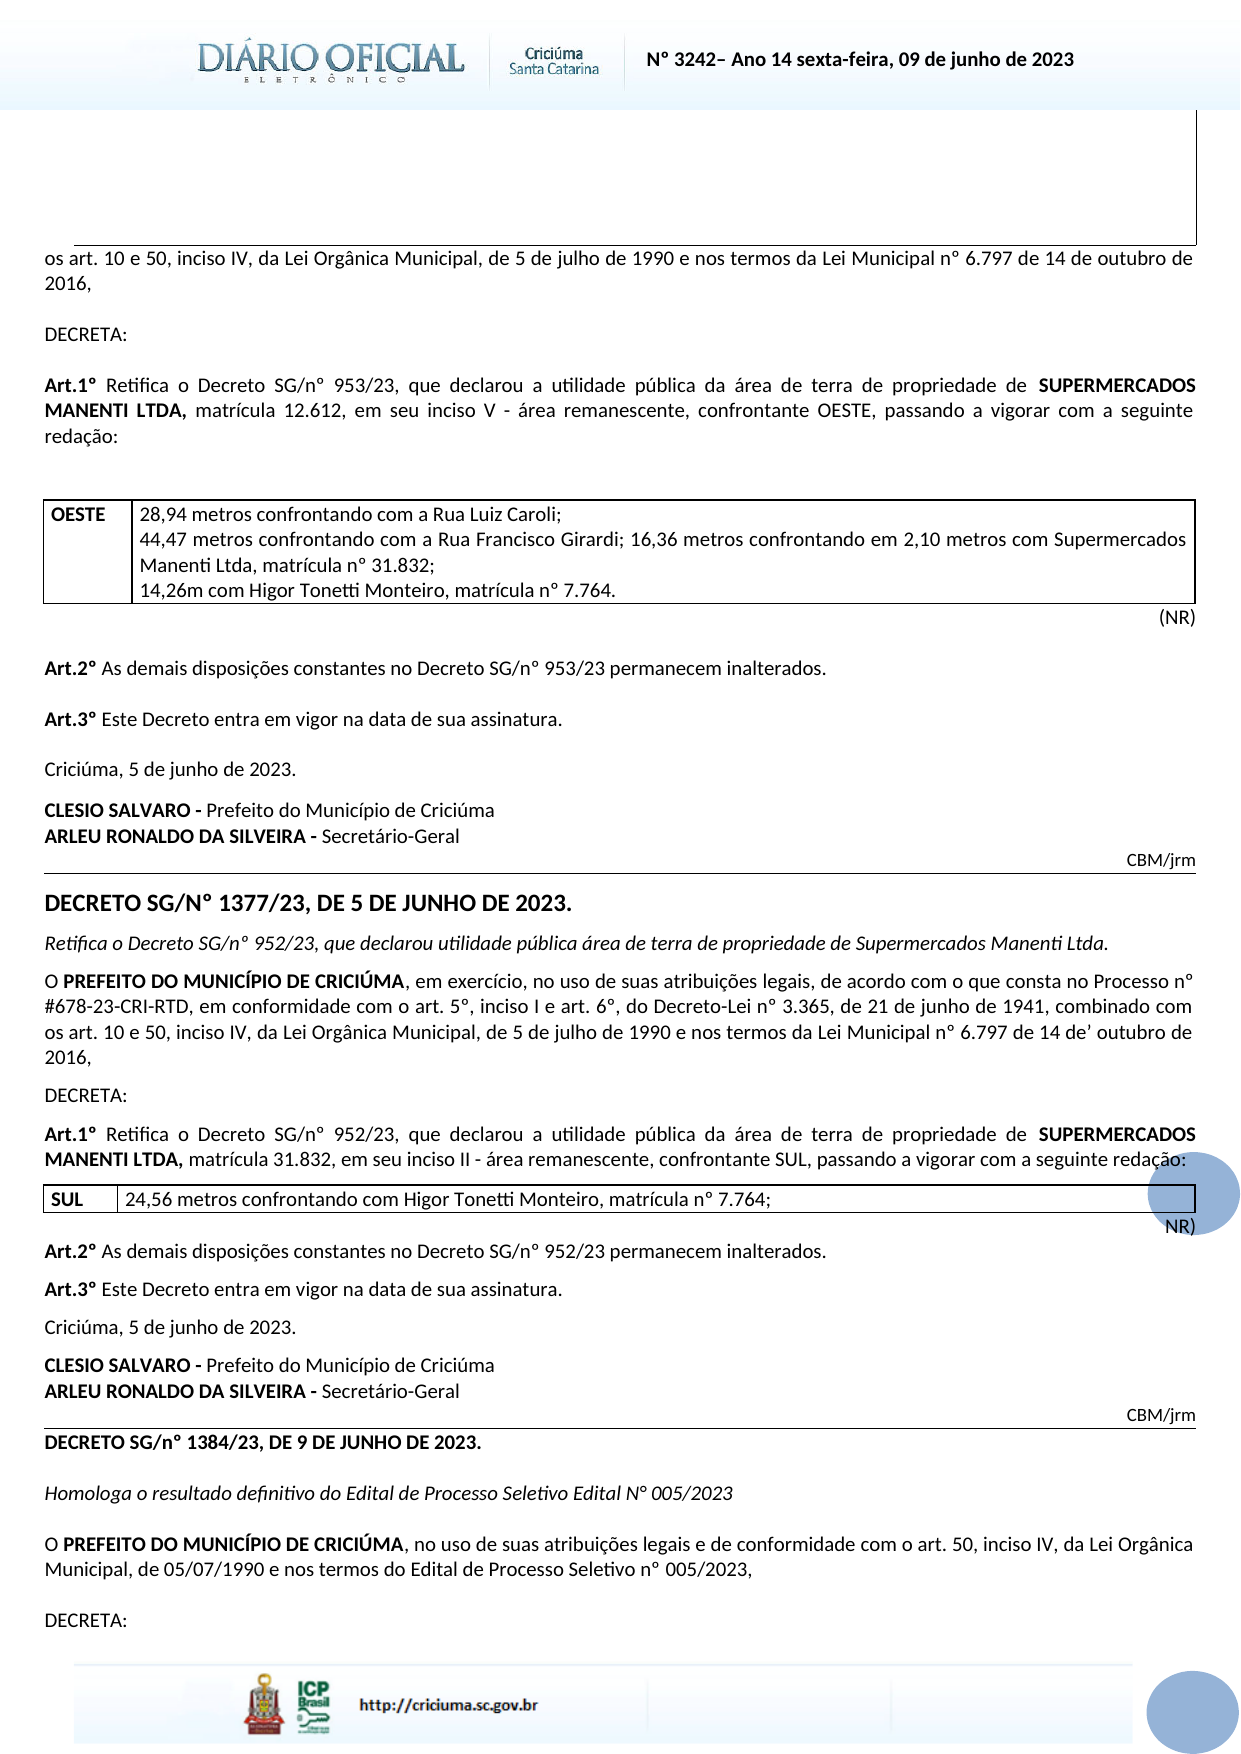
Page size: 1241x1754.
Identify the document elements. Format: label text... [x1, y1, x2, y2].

text DECRETO SG/nº 1384/23, DE 9 DE JUNHO DE 2023. [44, 1429, 1196, 1455]
text ARLEU RONALDO DA SILVEIRA - Secretário-Geral [44, 823, 1240, 848]
text Art.1º Retifica o Decreto SG/nº 952/23, que declarou a utilidade pública da área de terra de propriedade de SUPERMERCADOS MANENTI LTDA, matrícula 31.832, em seu inciso II - área remanescente, confrontante SUL, passando a vigorar com a seguinte redação: [44, 1121, 1196, 1172]
text O PREFEITO DO MUNICÍPIO DE CRICIÚMA, no uso de suas atribuições legais e de conformidade com o art. 50, inciso IV, da Lei Orgânica Municipal, de 05/07/1990 e nos termos do Edital de Processo Seletivo nº 005/2023, [44, 1531, 1196, 1582]
text CBM/jrm [44, 1403, 1196, 1428]
text Art.2º As demais disposições constantes no Decreto SG/nº 952/23 permanecem inalterados. [44, 1238, 1196, 1264]
text Art.2º As demais disposições constantes no Decreto SG/nº 953/23 permanecem inalterados. [44, 655, 1196, 680]
table_header OESTE [44, 501, 131, 603]
text os art. 10 e 50, inciso IV, da Lei Orgânica Municipal, de 5 de julho de 1990 e nos termos da Lei Municipal nº 6.797 de 14 de outubro de 2016, [44, 245, 1196, 296]
text DECRETA: [44, 1083, 1196, 1108]
text Criciúma, 5 de junho de 2023. [44, 757, 1196, 782]
text CLESIO SALVARO - Prefeito do Município de Criciúma [44, 797, 1240, 823]
text ARLEU RONALDO DA SILVEIRA - Secretário-Geral [44, 1378, 1240, 1403]
text DECRETO SG/Nº 1377/23, DE 5 DE JUNHO DE 2023. [44, 887, 1196, 917]
text Art.3º Este Decreto entra em vigor na data de sua assinatura. [44, 706, 1196, 731]
text CBM/jrm [44, 848, 1196, 873]
text DECRETA: [44, 1607, 1196, 1633]
text O PREFEITO DO MUNICÍPIO DE CRICIÚMA, em exercício, no uso de suas atribuições legais, de acordo com o que consta no Processo nº #678-23-CRI-RTD, em conformidade com o art. 5º, inciso I e art. 6º, do Decreto-Lei nº 3.365, de 21 de junho de 1941, combinado com os art. 10 e 50, inciso IV, da Lei Orgânica Municipal, de 5 de julho de 1990 e nos termos da Lei Municipal nº 6.797 de 14 de’ outubro de 2016, [44, 968, 1196, 1070]
text Homologa o resultado definitivo do Edital de Processo Seletivo Edital N° 005/2023 [44, 1480, 1196, 1506]
text CLESIO SALVARO - Prefeito do Município de Criciúma [44, 1353, 1240, 1378]
table_header 28,94 metros confrontando com a Rua Luiz Caroli; 44,47 metros confrontando com a Rua Francisco Girardi; 16,36 metros confrontando em 2,10 metros com Supermercados Manenti Ltda, matrícula nº 31.832; 14,26m com Higor Tonetti Monteiro, matrícula nº 7.764. [133, 501, 1194, 603]
text (NR) [192, 604, 1196, 629]
text Art.1º Retifica o Decreto SG/nº 953/23, que declarou a utilidade pública da área de terra de propriedade de SUPERMERCADOS MANENTI LTDA, matrícula 12.612, em seu inciso V - área remanescente, confrontante OESTE, passando a vigorar com a seguinte redação: [44, 372, 1196, 448]
text Art.3º Este Decreto entra em vigor na data de sua assinatura. [44, 1276, 1196, 1302]
text Retifica o Decreto SG/nº 952/23, que declarou utilidade pública área de terra de propriedade de Supermercados Manenti Ltda. [44, 930, 1196, 956]
text NR) [192, 1213, 1196, 1238]
text Criciúma, 5 de junho de 2023. [44, 1314, 1196, 1340]
text DECRETA: [44, 321, 1196, 347]
table_header 24,56 metros confrontando com Higor Tonetti Monteiro, matrícula nº 7.764; [118, 1186, 1151, 1211]
table_header SUL [44, 1186, 117, 1211]
